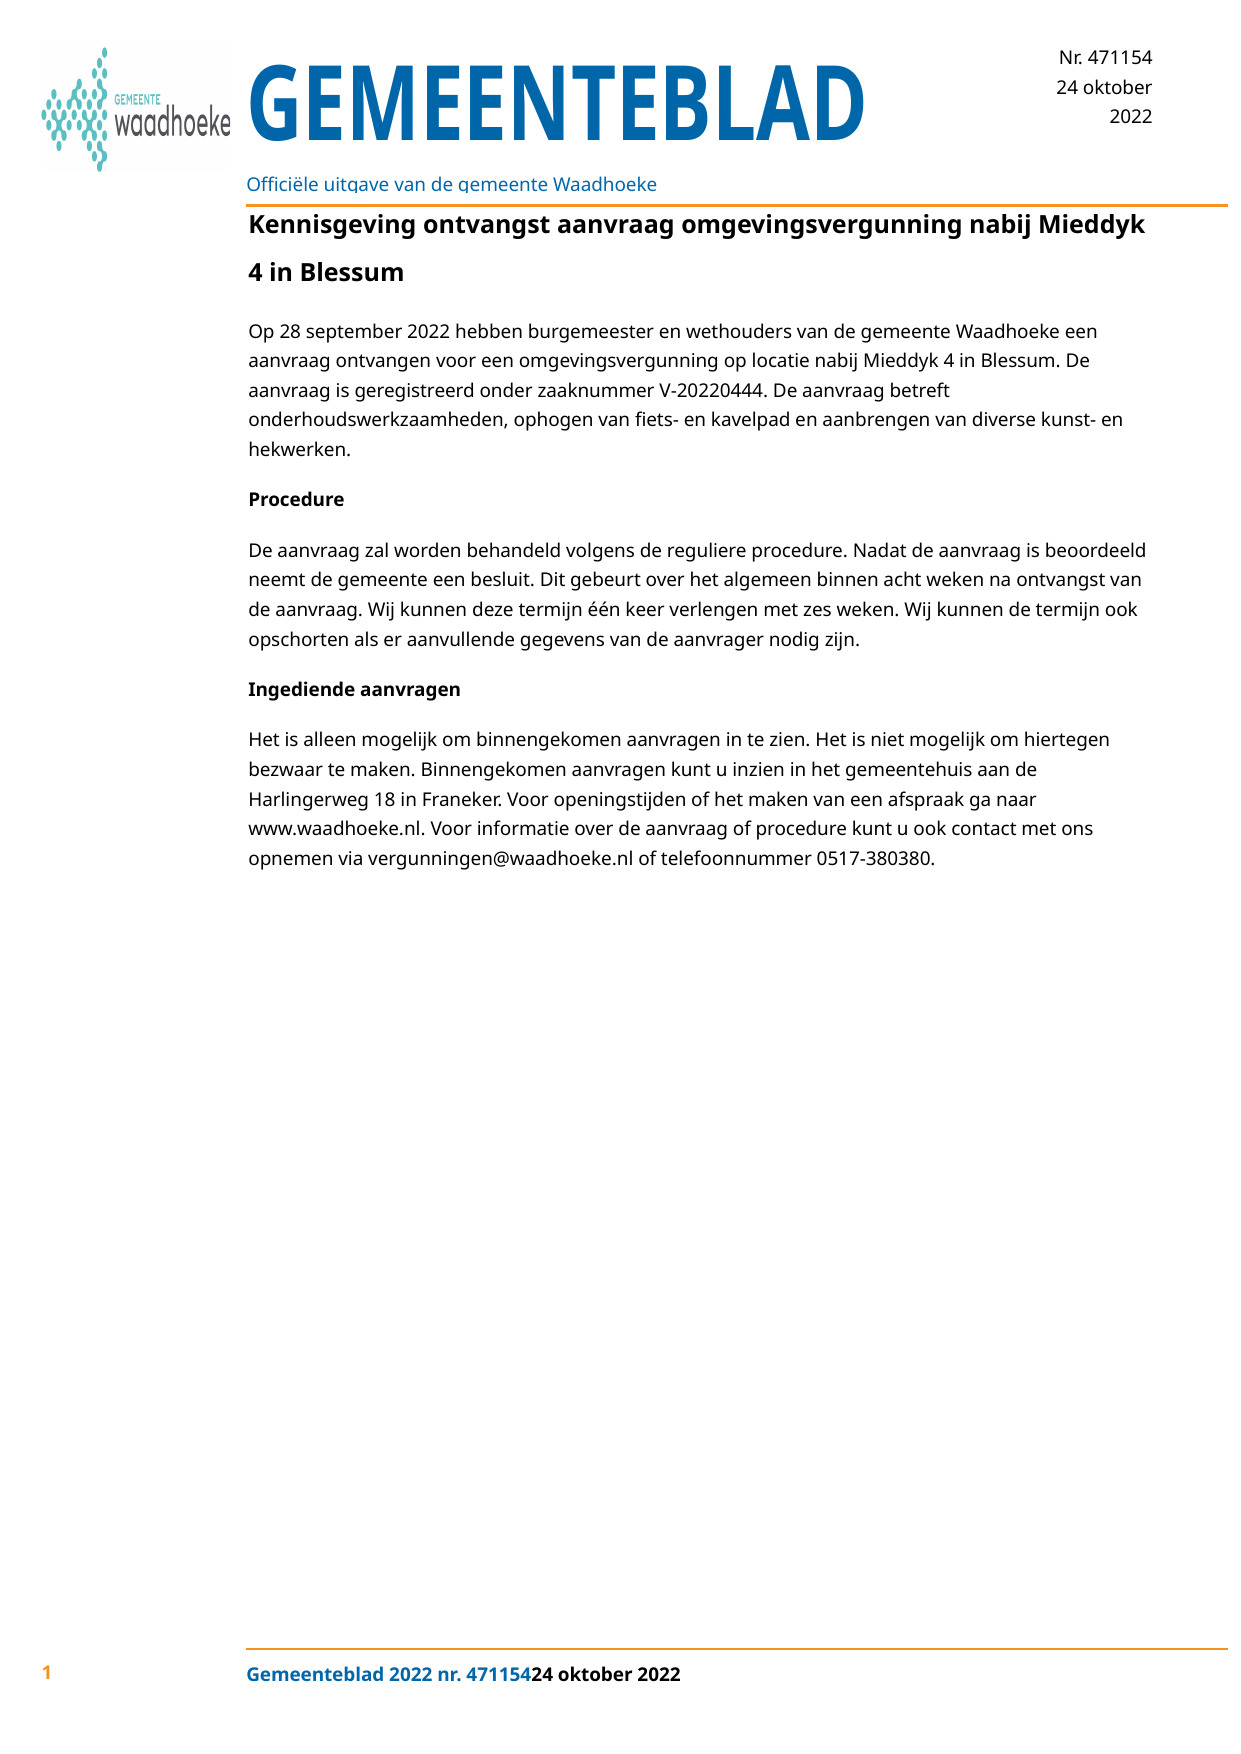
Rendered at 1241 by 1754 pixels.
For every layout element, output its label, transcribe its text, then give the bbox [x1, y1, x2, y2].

text De aanvraag zal worden behandeld volgens de reguliere procedure. Nadat de aanvraag is beoordeeld neemt de gemeente een besluit. Dit gebeurt over het algemeen binnen acht weken na ontvangst van de aanvraag. Wij kunnen deze termijn één keer verlengen met zes weken. Wij kunnen de termijn ook opschorten als er aanvullende gegevens van de aanvrager nodig zijn. [248, 537, 1152, 652]
text Op 28 september 2022 hebben burgemeester en wethouders van de gemeente Waadhoeke een aanvraag ontvangen voor een omgevingsvergunning op locatie nabij Mieddyk 4 in Blessum. De aanvraag is geregistreerd onder zaaknummer V-20220444. De aanvraag betreft onderhoudswerkzaamheden, ophogen van fiets- en kavelpad en aanbrengen van diverse kunst- en hekwerken. [248, 318, 1152, 462]
text Kennisgeving ontvangst aanvraag omgevingsvergunning nabij Mieddyk 4 in Blessum [248, 207, 1152, 288]
text Procedure [248, 487, 1152, 512]
text Het is alleen mogelijk om binnengekomen aanvragen in te zien. Het is niet mogelijk om hiertegen bezwaar te maken. Binnengekomen aanvragen kunt u inzien in het gemeentehuis aan de Harlingerweg 18 in Franeker. Voor openingstijden of het maken van een afspraak ga naar www.waadhoeke.nl. Voor informatie over de aanvraag of procedure kunt u ook contact met ons opnemen via vergunningen@waadhoeke.nl of telefoonnummer 0517-380380. [248, 727, 1152, 871]
picture [41, 47, 231, 172]
text Ingediende aanvragen [248, 676, 1152, 702]
